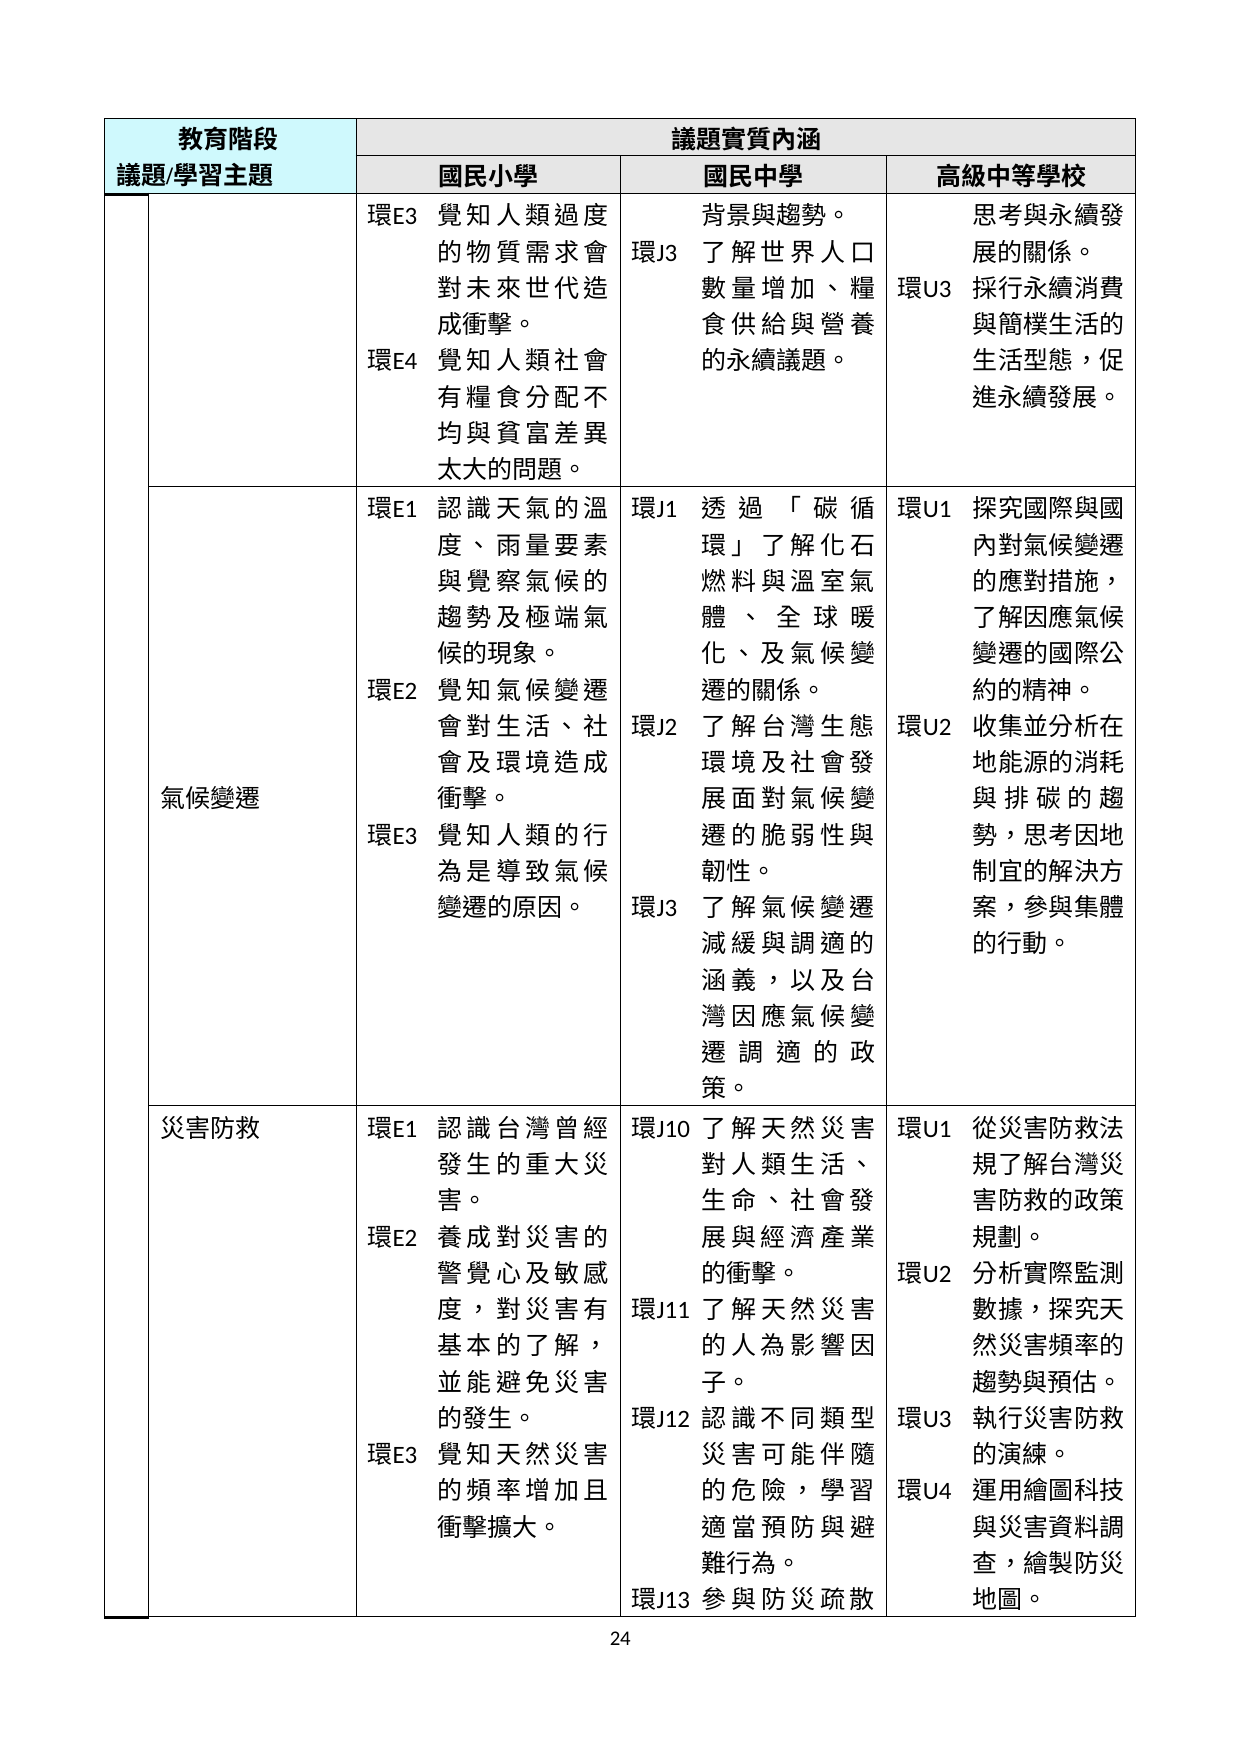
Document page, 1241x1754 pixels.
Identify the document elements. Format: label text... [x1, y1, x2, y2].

table_cell 透過「碳循環」了解化石燃料與溫室氣體、全球暖化、及氣候變遷的關係。 了解台灣生態環境及社會發展面對氣候變遷的脆弱性與韌性。 了解氣候變遷減緩與調適的涵義，以及台灣因應氣候變遷調適的政策。 [621, 487, 886, 1105]
table_cell [105, 196, 148, 1616]
table_header 教育階段 議題/學習主題 [105, 119, 356, 193]
table_cell 國民中學 [621, 156, 886, 193]
table_cell 探究國際與國內對氣候變遷的應對措施，了解因應氣候變遷的國際公約的精神。 收集並分析在地能源的消耗與排碳的趨勢，思考因地制宜的解決方案，參與集體的行動。 [887, 487, 1135, 1105]
table_cell 了解天然災害對人類生活、生命、社會發展與經濟產業的衝擊。 了解天然災害的人為影響因子。 認識不同類型災害可能伴隨的危險，學習適當預防與避難行為。 參與防災疏散演練。 [621, 1106, 886, 1616]
table_cell 從災害防救法規了解台灣災害防救的政策規劃。 分析實際監測數據，探究天然災害頻率的趨勢與預估。 執行災害防救的演練。 運用繪圖科技與災害資料調查，繪製防災地圖。 [887, 1106, 1135, 1616]
table_cell [149, 194, 356, 486]
table_cell 國民小學 [357, 156, 620, 193]
table_header 議題實質內涵 [357, 119, 1135, 155]
table_cell 認識台灣曾經發生的重大災害。 養成對災害的警覺心及敏感度，對災害有基本的了解，並能避免災害的發生。 覺知天然災害的頻率增加且衝擊擴大。 [357, 1106, 620, 1616]
table_cell 高級中等學校 [887, 156, 1135, 193]
table_cell 氣候變遷 [149, 487, 356, 1105]
table_cell 探討臺灣二十一世紀議程的內涵與相關政策。 思考生活品質與人類發展的意義，並據以思考與永續發展的關係。 採行永續消費與簡樸生活的生活型態，促進永續發展。 [887, 194, 1135, 486]
table_cell 災害防救 [149, 1106, 356, 1616]
table_cell 覺知經濟發展與工業發展對環境的衝擊。 覺知人類的生活型態對其他生物與生態系的衝擊。 覺知人類過度的物質需求會對未來世代造成衝擊。 覺知人類社會有糧食分配不均與貧富差異太大的問題。 [357, 194, 620, 486]
table_cell 了解永續發展的意義（環境、社會、與經濟的均衡發展）與原則。 了解聯合國推動永續發展的背景與趨勢。 了解世界人口數量增加、糧食供給與營養的永續議題。 [621, 194, 886, 486]
table_cell 認識天氣的溫度、雨量要素與覺察氣候的趨勢及極端氣候的現象。 覺知氣候變遷會對生活、社會及環境造成衝擊。 覺知人類的行為是導致氣候變遷的原因。 [357, 487, 620, 1105]
